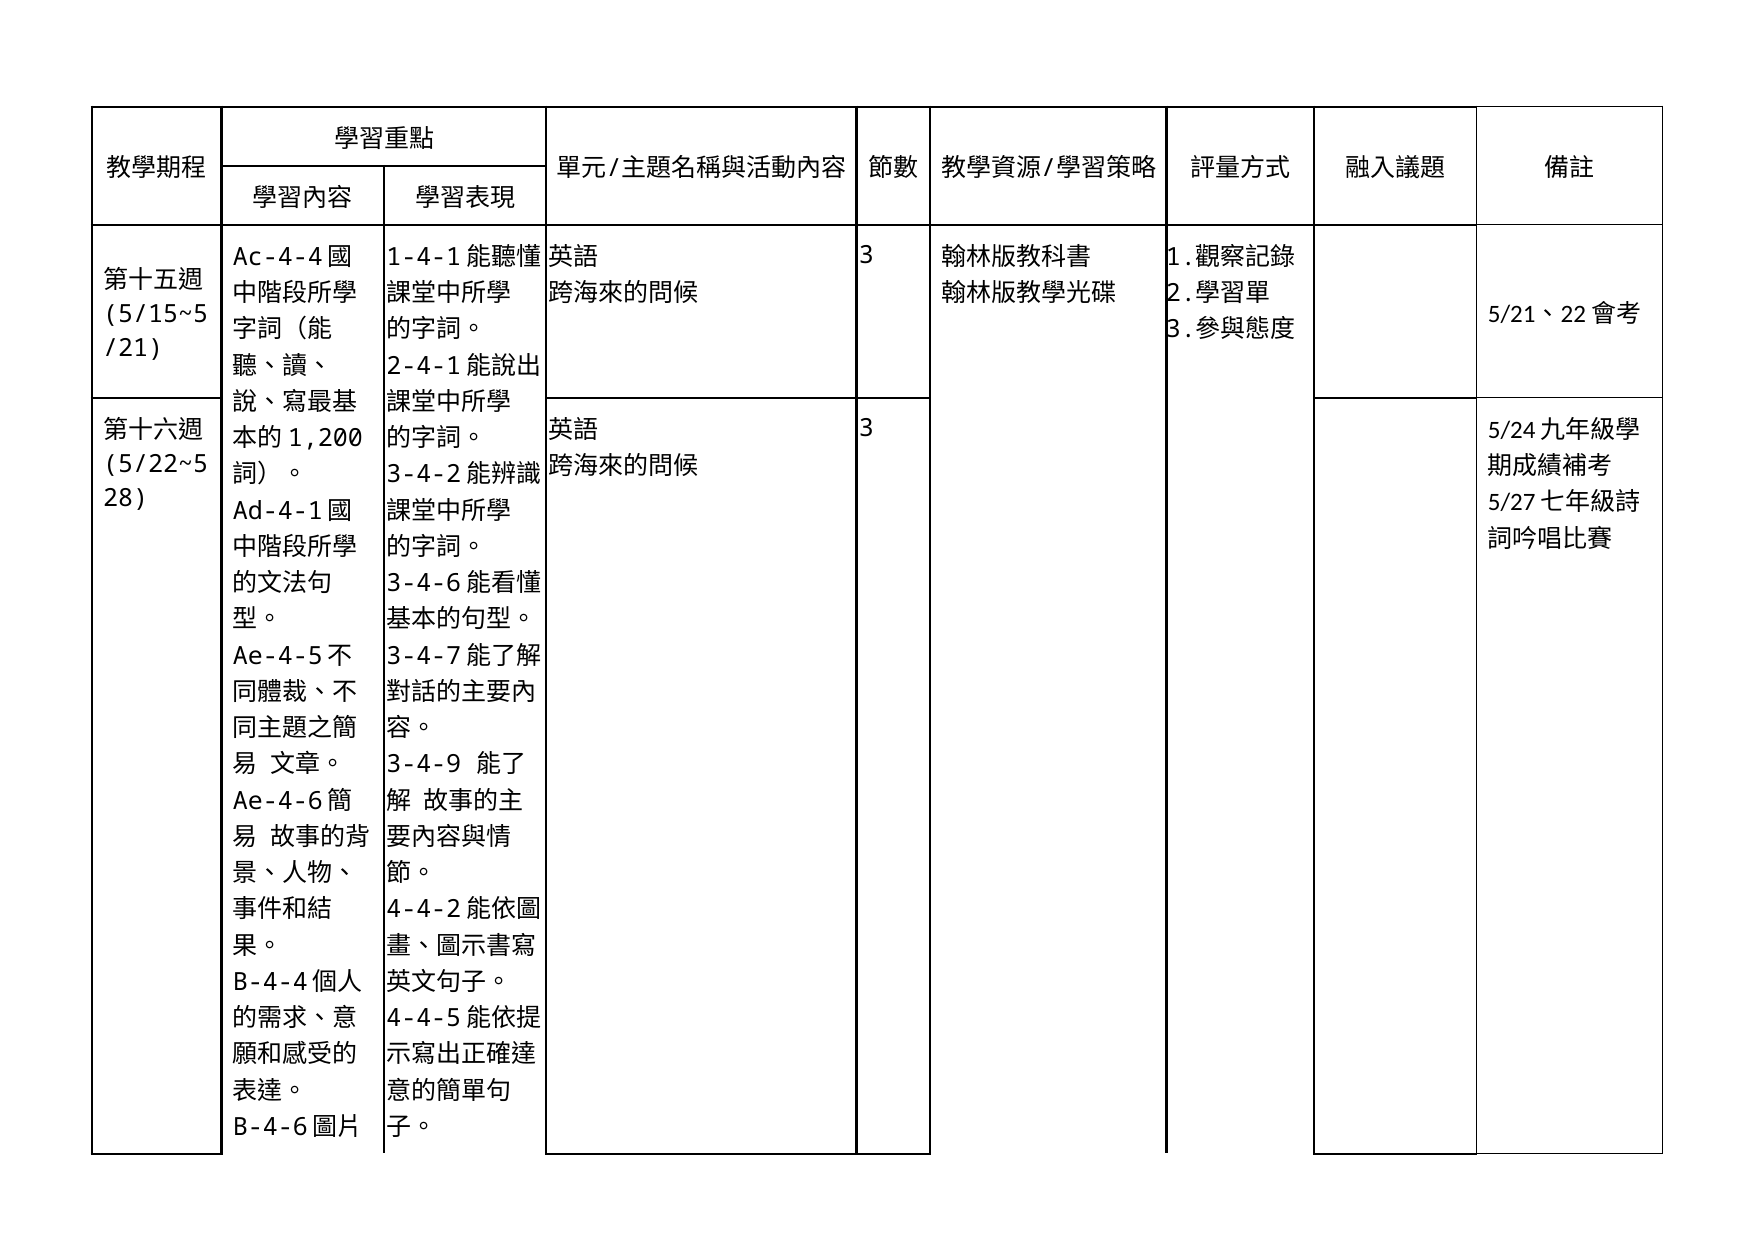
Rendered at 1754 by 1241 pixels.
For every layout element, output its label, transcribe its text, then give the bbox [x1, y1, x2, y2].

table_header 節數 [858, 108, 929, 224]
table_cell 5/21、22會考 [1477, 225, 1662, 397]
table_header 單元/主題名稱與活動內容 [547, 108, 855, 224]
table_cell 翰林版教科書 翰林版教學光碟 [931, 226, 1165, 1153]
table_cell 3 [858, 399, 929, 1153]
table_cell 3 [858, 226, 929, 397]
table_cell 英語 跨海來的問候 [547, 399, 855, 1153]
table_cell 學習表現 [385, 167, 545, 224]
table_header 學習重點 [223, 108, 545, 165]
table_header 融入議題 [1315, 108, 1476, 224]
table_cell 英語 跨海來的問候 [547, 226, 855, 397]
table_header 備註 [1477, 107, 1662, 224]
table_header 評量方式 [1168, 108, 1313, 224]
table_cell 1.觀察記錄 2.學習單 3.參與態度 [1168, 226, 1313, 1153]
table_cell 1-4-1能聽懂 課堂中所學 的字詞。 2-4-1能說出課堂中所學 的字詞。 3-4-2能辨識課堂中所學 的字詞。 3-4-6能看懂基本的句型。 3-4-7能了解 對話的主要內容。 3-4-9 能了解 故事的主要內容與情節。 4-4-2能依圖畫、圖示書寫英文句子。 4-4-5能依提示寫出正確達意的簡單句子。 [385, 226, 545, 1153]
table_cell [1315, 226, 1476, 397]
table_header 教學資源/學習策略 [931, 108, 1165, 224]
table_cell 學習內容 [223, 167, 383, 224]
table_cell [1315, 399, 1476, 1153]
table_cell 第十六週(5/22~528) [93, 399, 220, 1153]
table_cell 5/24九年級學期成績補考 5/27七年級詩詞吟唱比賽 [1477, 398, 1662, 1153]
table_cell Ac-4-4國中階段所學字詞（能聽、讀、說、寫最基本的1,200詞）。 Ad-4-1國中階段所學的文法句型。 Ae-4-5不同體裁、不同主題之簡易 文章。 Ae-4-6簡易 故事的背景、人物、事件和結果。 B-4-4個人的需求、意願和感受的表達。 B-4-6圖片 [223, 226, 383, 1153]
table_cell 第十五週(5/15~5/21) [93, 226, 220, 397]
table_header 教學期程 [93, 108, 220, 224]
